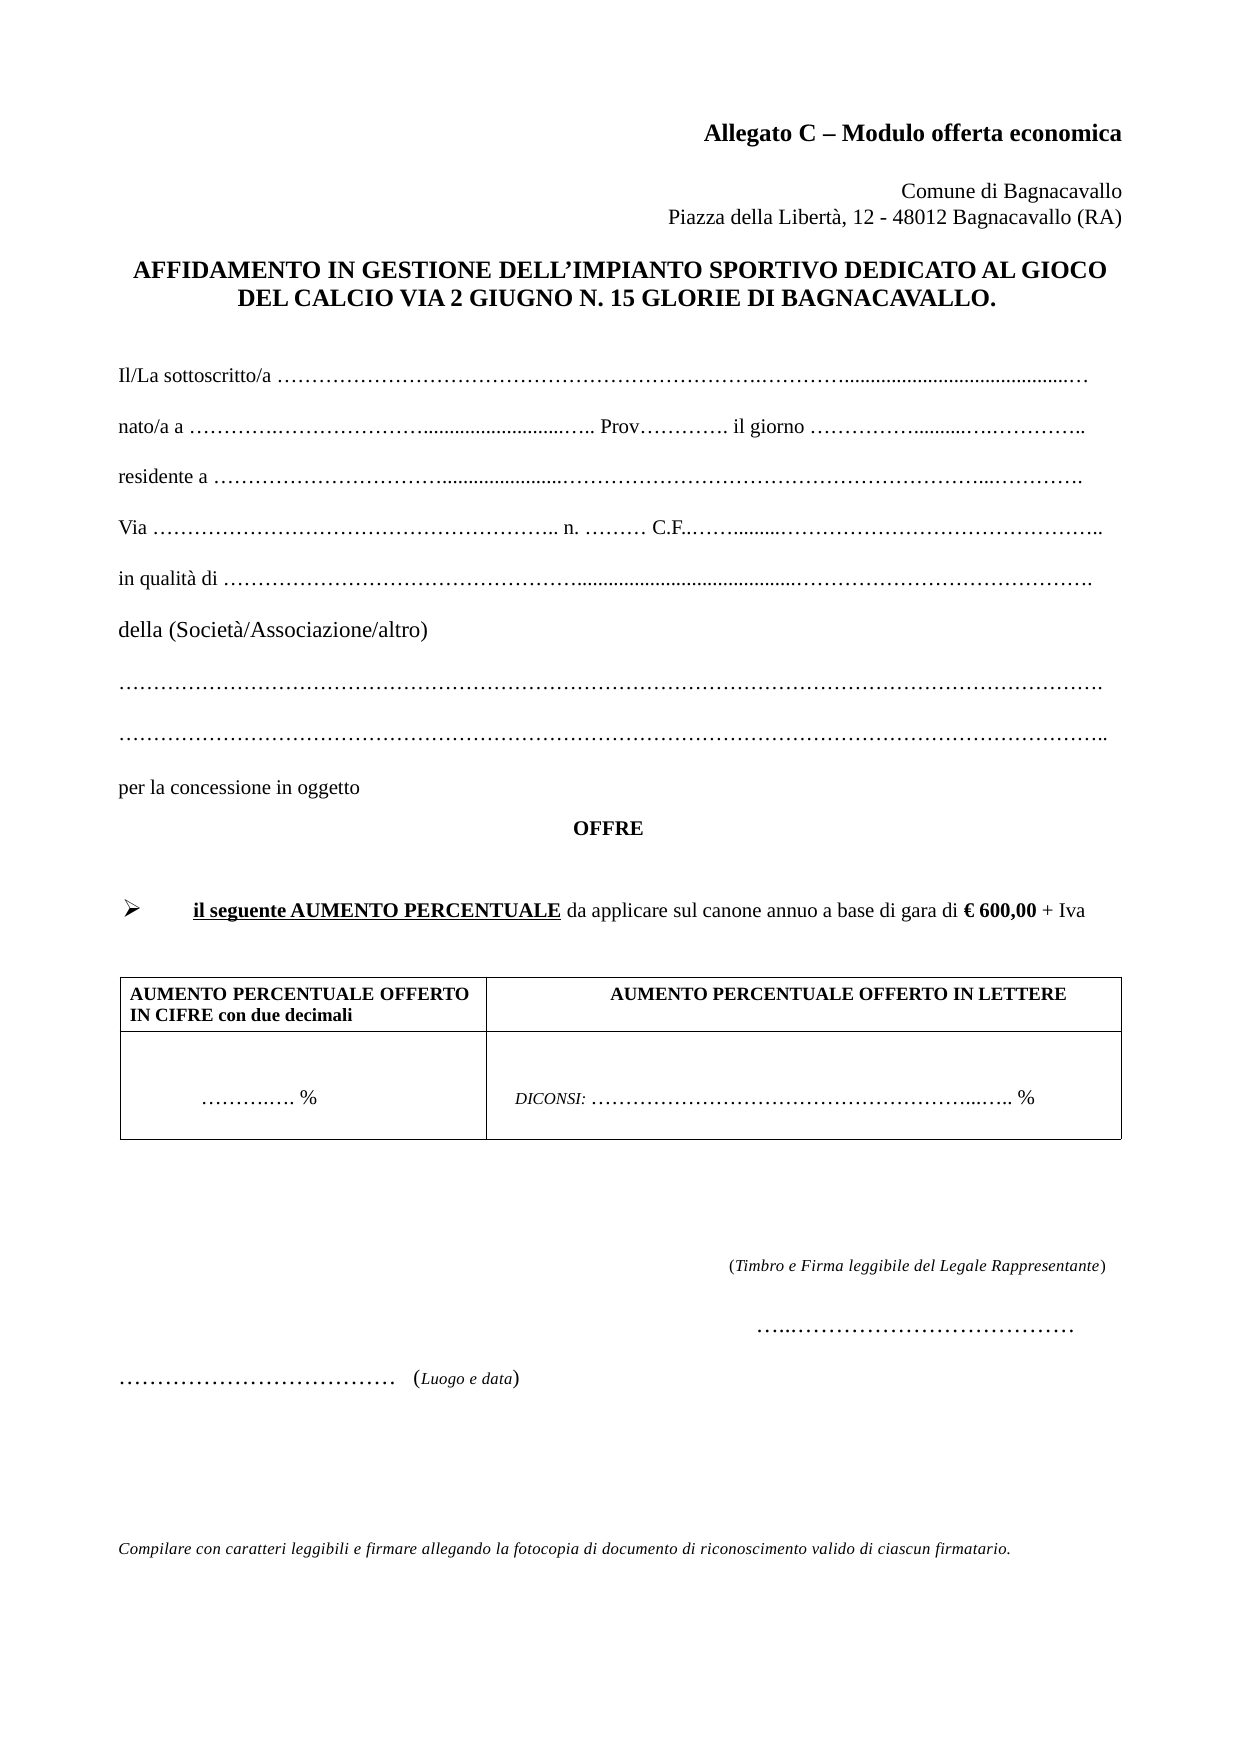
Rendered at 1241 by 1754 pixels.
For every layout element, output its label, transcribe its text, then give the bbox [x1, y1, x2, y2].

text Il/La sottoscritto/a …………………………………………………………….…………...........................................… [118, 363, 1122, 387]
text Compilare con caratteri leggibili e firmare allegando la fotocopia di documento di riconoscimento valido di ciascun firmatario. [118, 1538, 1106, 1558]
table_header AUMENTO PERCENTUALE OFFERTO IN LETTERE [487, 978, 1121, 1031]
text ……………………………………………………………………………………………………………………………. [118, 670, 1122, 694]
text residente a …………………………….......................……………………………………………………...…………. [118, 464, 1122, 488]
text Comune di Bagnacavallo [118, 176, 1122, 204]
text per la concessione in oggetto [118, 771, 1098, 800]
text nato/a a ………….…………………...........................….. Prov…………. il giorno ……………..........….………….. [118, 413, 1122, 438]
text …...……………………………… [726, 1311, 1104, 1337]
text Allegato C – Modulo offerta economica [118, 118, 1122, 147]
table_header AUMENTO PERCENTUALE OFFERTO IN CIFRE con due decimali [121, 978, 486, 1031]
table_cell DICONSI: ………………………………………………...….. % [487, 1032, 1121, 1139]
table_cell ……….…. % [121, 1032, 486, 1139]
text Piazza della Libertà, 12 - 48012 Bagnacavallo (RA) [118, 204, 1122, 229]
text della (Società/Associazione/altro) [118, 616, 1122, 642]
text OFFRE [124, 812, 1097, 841]
text Via ………………………………………………….. n. ……… C.F..…….........……………………………………….. [118, 515, 1122, 539]
text in qualità di ……………………………………………..........................................……………………………………. [118, 565, 1122, 589]
list il seguente AUMENTO PERCENTUALE da applicare sul canone annuo a base di gara di € 600,00 + Iva [122, 894, 1122, 923]
text …………………………………………………………………………………………………………………………….. [118, 721, 1122, 745]
text AFFIDAMENTO IN GESTIONE DELL’IMPIANTO SPORTIVO DEDICATO AL GIOCO DEL CALCIO VIA 2 GIUGNO N. 15 GLORIE DI BAGNACAVALLO. [118, 255, 1122, 312]
text ……………………………… (Luogo e data) [118, 1363, 1106, 1390]
text (Timbro e Firma leggibile del Legale Rappresentante) [119, 1256, 1106, 1275]
